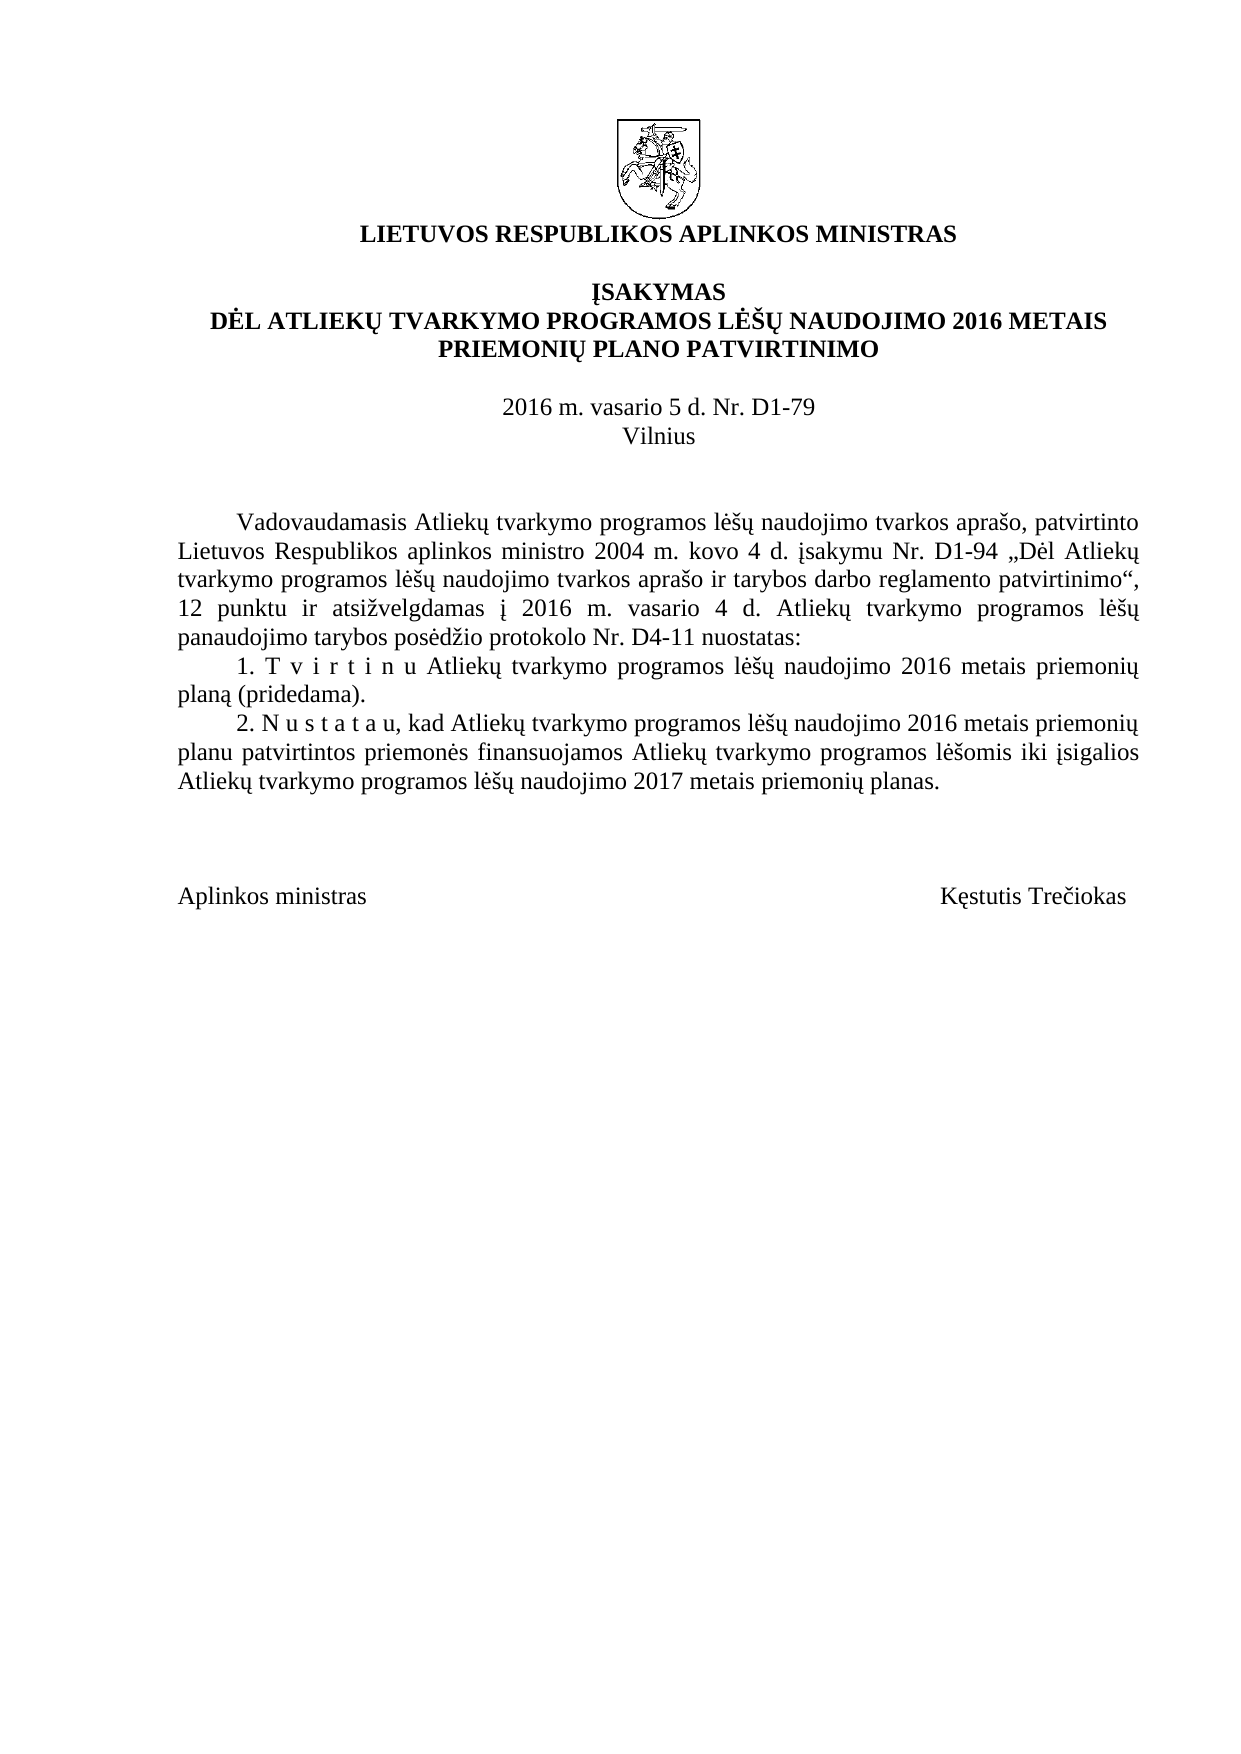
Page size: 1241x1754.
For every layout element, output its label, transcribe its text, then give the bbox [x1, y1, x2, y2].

text ĮSAKYMAS [177, 277, 1140, 306]
text LIETUVOS RESPUBLIKOS APLINKOS MINISTRAS [177, 219, 1140, 248]
text 2016 m. vasario 5 d. Nr. D1-79 [177, 392, 1140, 421]
text DĖL ATLIEKŲ TVARKYMO PROGRAMOS LĖŠŲ NAUDOJIMO 2016 METAIS PRIEMONIŲ PLANO PATVIRTINIMO [177, 306, 1140, 363]
text Aplinkos ministras Kęstutis Trečiokas [177, 881, 1140, 909]
text 1. T v i r t i n u Atliekų tvarkymo programos lėšų naudojimo 2016 metais priemonių planą (pridedama). [177, 651, 1140, 708]
text Vadovaudamasis Atliekų tvarkymo programos lėšų naudojimo tvarkos aprašo, patvirtinto Lietuvos Respublikos aplinkos ministro 2004 m. kovo 4 d. įsakymu Nr. D1-94 „Dėl Atliekų tvarkymo programos lėšų naudojimo tvarkos aprašo ir tarybos darbo reglamento patvirtinimo“, 12 punktu ir atsižvelgdamas į 2016 m. vasario 4 d. Atliekų tvarkymo programos lėšų panaudojimo tarybos posėdžio protokolo Nr. D4-11 nuostatas: [177, 507, 1140, 651]
text Vilnius [177, 421, 1140, 449]
text 2. N u s t a t a u, kad Atliekų tvarkymo programos lėšų naudojimo 2016 metais priemonių planu patvirtintos priemonės finansuojamos Atliekų tvarkymo programos lėšomis iki įsigalios Atliekų tvarkymo programos lėšų naudojimo 2017 metais priemonių planas. [177, 708, 1140, 794]
